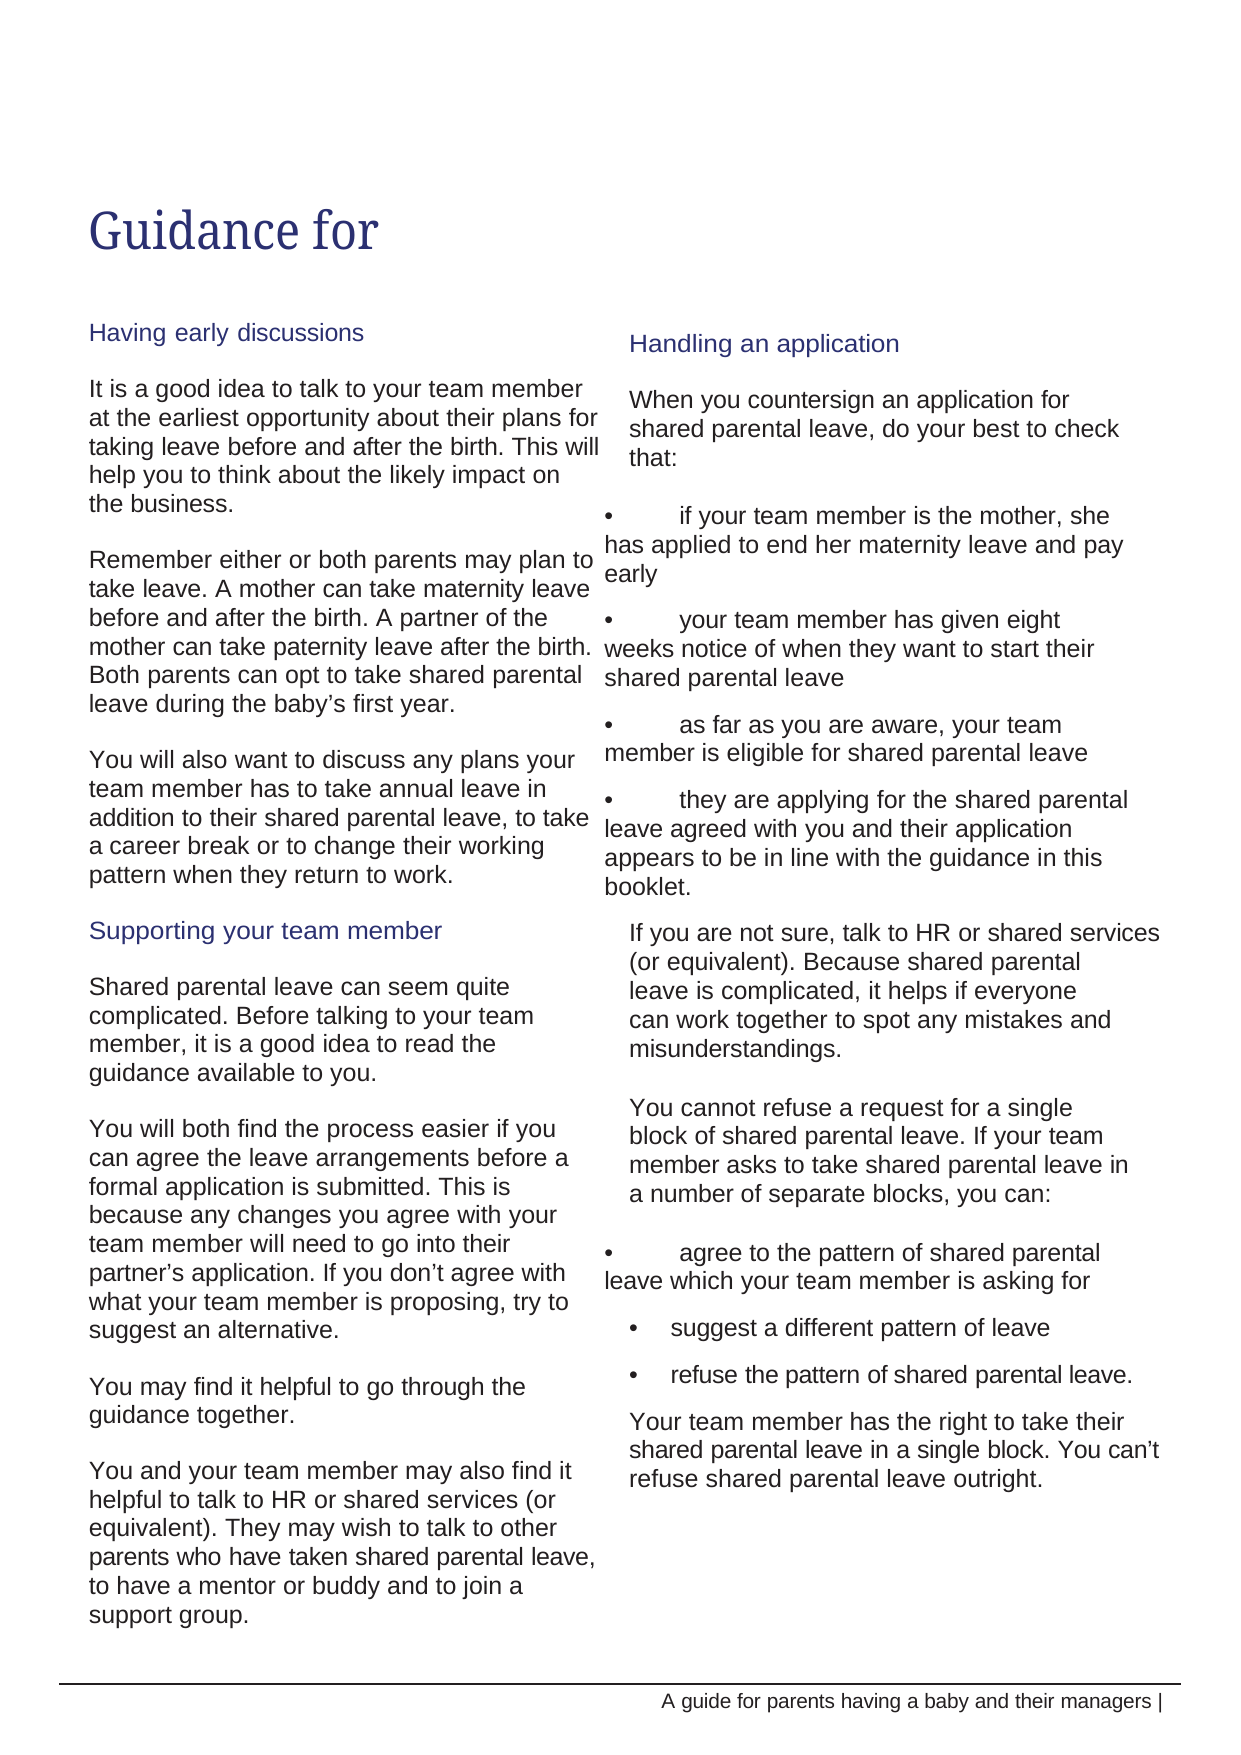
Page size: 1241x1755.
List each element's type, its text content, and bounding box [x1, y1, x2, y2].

list suggest a different pattern of leave [629, 1313, 1193, 1342]
list refuse the pattern of shared parental leave. [629, 1360, 1193, 1388]
list your team member has given eight weeks notice of when they want to start their shared parental leave [604, 605, 1120, 692]
text Your team member has the right to take their shared parental leave in a single block. You can’t refuse shared parental leave outright. [629, 1407, 1193, 1493]
text leave is complicated, it helps if everyone can work together to spot any mistakes and misunderstandings. [629, 976, 1114, 1062]
text Remember either or both parents may plan to take leave. A mother can take maternity leave before and after the birth. A partner of the mother can take paternity leave after the birth. Both parents can opt to take shared parental leave during the baby’s first year. [88, 545, 600, 718]
text If you are not sure, talk to HR or shared services (or equivalent). Because shared parental [629, 918, 1170, 976]
list agree to the pattern of shared parental leave which your team member is asking for [604, 1237, 1147, 1295]
text You cannot refuse a request for a single block of shared parental leave. If your team member asks to take shared parental leave in a number of separate blocks, you can: [629, 1092, 1131, 1207]
text You may find it helpful to go through the guidance together. [88, 1372, 600, 1429]
text Having early discussions [88, 318, 600, 347]
text You will both find the process easier if you can agree the leave arrangements before a formal application is submitted. This is because any changes you agree with your team member will need to go into their partner’s application. If you don’t agree with what your team member is proposing, try to suggest an alternative. [88, 1114, 601, 1344]
text Supporting your team member [88, 916, 600, 945]
text You will also want to discuss any plans your team member has to take annual leave in addition to their shared parental leave, to take a career break or to change their working pattern when they return to work. [88, 745, 600, 889]
text It is a good idea to talk to your team member at the earliest opportunity about their plans for taking leave before and after the birth. This will help you to think about the likely impact on the business. [88, 374, 600, 518]
text You and your team member may also find it helpful to talk to HR or shared services (or equivalent). They may wish to talk to other parents who have taken shared parental leave, to have a mentor or buddy and to join a support group. [88, 1456, 600, 1628]
list as far as you are aware, your team member is eligible for shared parental leave [604, 710, 1139, 767]
list if your team member is the mother, she has applied to end her maternity leave and pay early [604, 501, 1137, 587]
text Shared parental leave can seem quite complicated. Before talking to your team member, it is a good idea to read the guidance available to you. [88, 972, 591, 1087]
text When you countersign an application for shared parental leave, do your best to check that: [629, 385, 1143, 472]
text Handling an application [629, 329, 1193, 358]
list they are applying for the shared parental leave agreed with you and their application appears to be in line with the guidance in this booklet. [604, 785, 1128, 900]
